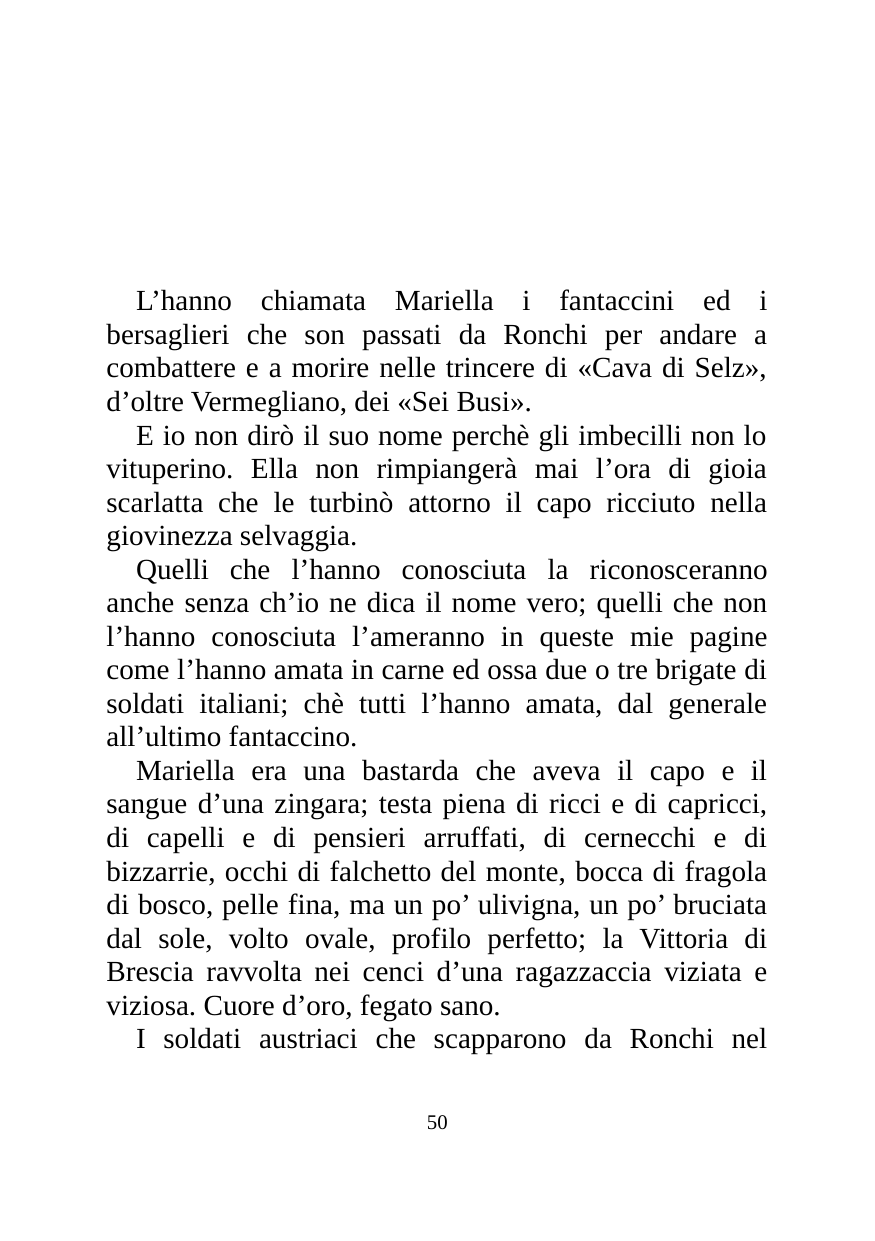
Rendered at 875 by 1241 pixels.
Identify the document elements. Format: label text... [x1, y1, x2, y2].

text E io non dirò il suo nome perchè gli imbecilli non lo vituperino. Ella non rimpiangerà mai l’ora di gioia scarlatta che le turbinò attorno il capo ricciuto nella giovinezza selvaggia. [106, 418, 768, 552]
text I soldati austriaci che scapparono da Ronchi nel [106, 1021, 768, 1055]
text L’hanno chiamata Mariella i fantaccini ed i bersaglieri che son passati da Ronchi per andare a combattere e a morire nelle trincere di «Cava di Selz», d’oltre Vermegliano, dei «Sei Busi». [106, 283, 768, 418]
text Quelli che l’hanno conosciuta la riconosceranno anche senza ch’io ne dica il nome vero; quelli che non l’hanno conosciuta l’ameranno in queste mie pagine come l’hanno amata in carne ed ossa due o tre brigate di soldati italiani; chè tutti l’hanno amata, dal generale all’ultimo fantaccino. [106, 552, 768, 753]
text Mariella era una bastarda che aveva il capo e il sangue d’una zingara; testa piena di ricci e di capricci, di capelli e di pensieri arruffati, di cernecchi e di bizzarrie, occhi di falchetto del monte, bocca di fragola di bosco, pelle fina, ma un po’ ulivigna, un po’ bruciata dal sole, volto ovale, profilo perfetto; la Vittoria di Brescia ravvolta nei cenci d’una ragazzaccia viziata e viziosa. Cuore d’oro, fegato sano. [106, 753, 768, 1021]
